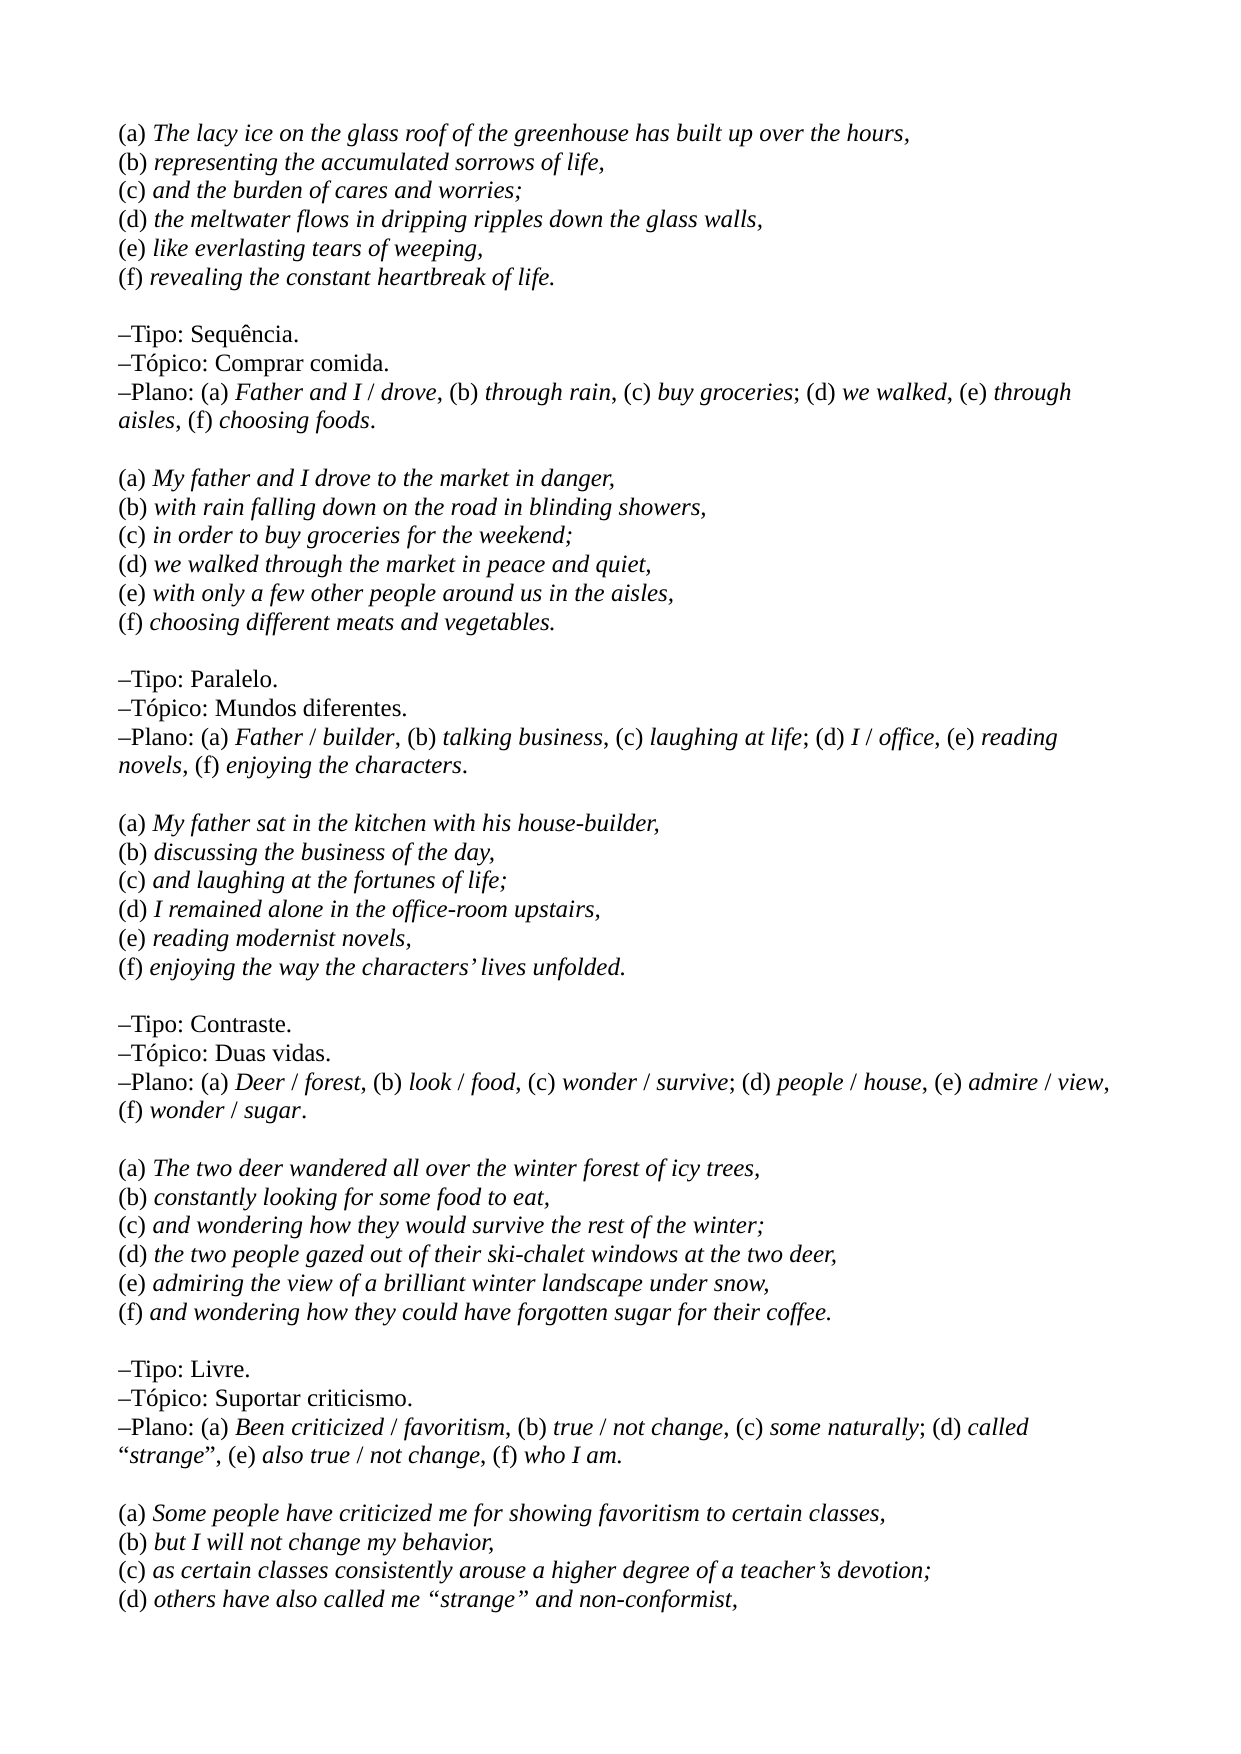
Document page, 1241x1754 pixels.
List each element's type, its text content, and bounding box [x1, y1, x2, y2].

text (a) The lacy ice on the glass roof of the greenhouse has built up over the hours, (b) representing the accumulated sorrows of life, (c) and the burden of cares and worries; (d) the meltwater flows in dripping ripples down the glass walls, (e) like everlasting tears of weeping, (f) revealing the constant heartbreak of life. –Tipo: Sequência. –Tópico: Comprar comida. –Plano: (a) Father and I / drove, (b) through rain, (c) buy groceries; (d) we walked, (e) through aisles, (f) choosing foods. (a) My father and I drove to the market in danger, (b) with rain falling down on the road in blinding showers, (c) in order to buy groceries for the weekend; (d) we walked through the market in peace and quiet, (e) with only a few other people around us in the aisles, (f) choosing different meats and vegetables. –Tipo: Paralelo. –Tópico: Mundos diferentes. –Plano: (a) Father / builder, (b) talking business, (c) laughing at life; (d) I / office, (e) reading novels, (f) enjoying the characters. (a) My father sat in the kitchen with his house-builder, (b) discussing the business of the day, (c) and laughing at the fortunes of life; (d) I remained alone in the office-room upstairs, (e) reading modernist novels, (f) enjoying the way the characters’ lives unfolded. –Tipo: Contraste. –Tópico: Duas vidas. –Plano: (a) Deer / forest, (b) look / food, (c) wonder / survive; (d) people / house, (e) admire / view, (f) wonder / sugar. (a) The two deer wandered all over the winter forest of icy trees, (b) constantly looking for some food to eat, (c) and wondering how they would survive the rest of the winter; (d) the two people gazed out of their ski-chalet windows at the two deer, (e) admiring the view of a brilliant winter landscape under snow, (f) and wondering how they could have forgotten sugar for their coffee. –Tipo: Livre. –Tópico: Suportar criticismo. –Plano: (a) Been criticized / favoritism, (b) true / not change, (c) some naturally; (d) called “strange”, (e) also true / not change, (f) who I am. (a) Some people have criticized me for showing favoritism to certain classes, (b) but I will not change my behavior, (c) as certain classes consistently arouse a higher degree of a teacher’s devotion; (d) others have also called me “strange” and non-conformist, [118, 118, 1122, 1613]
